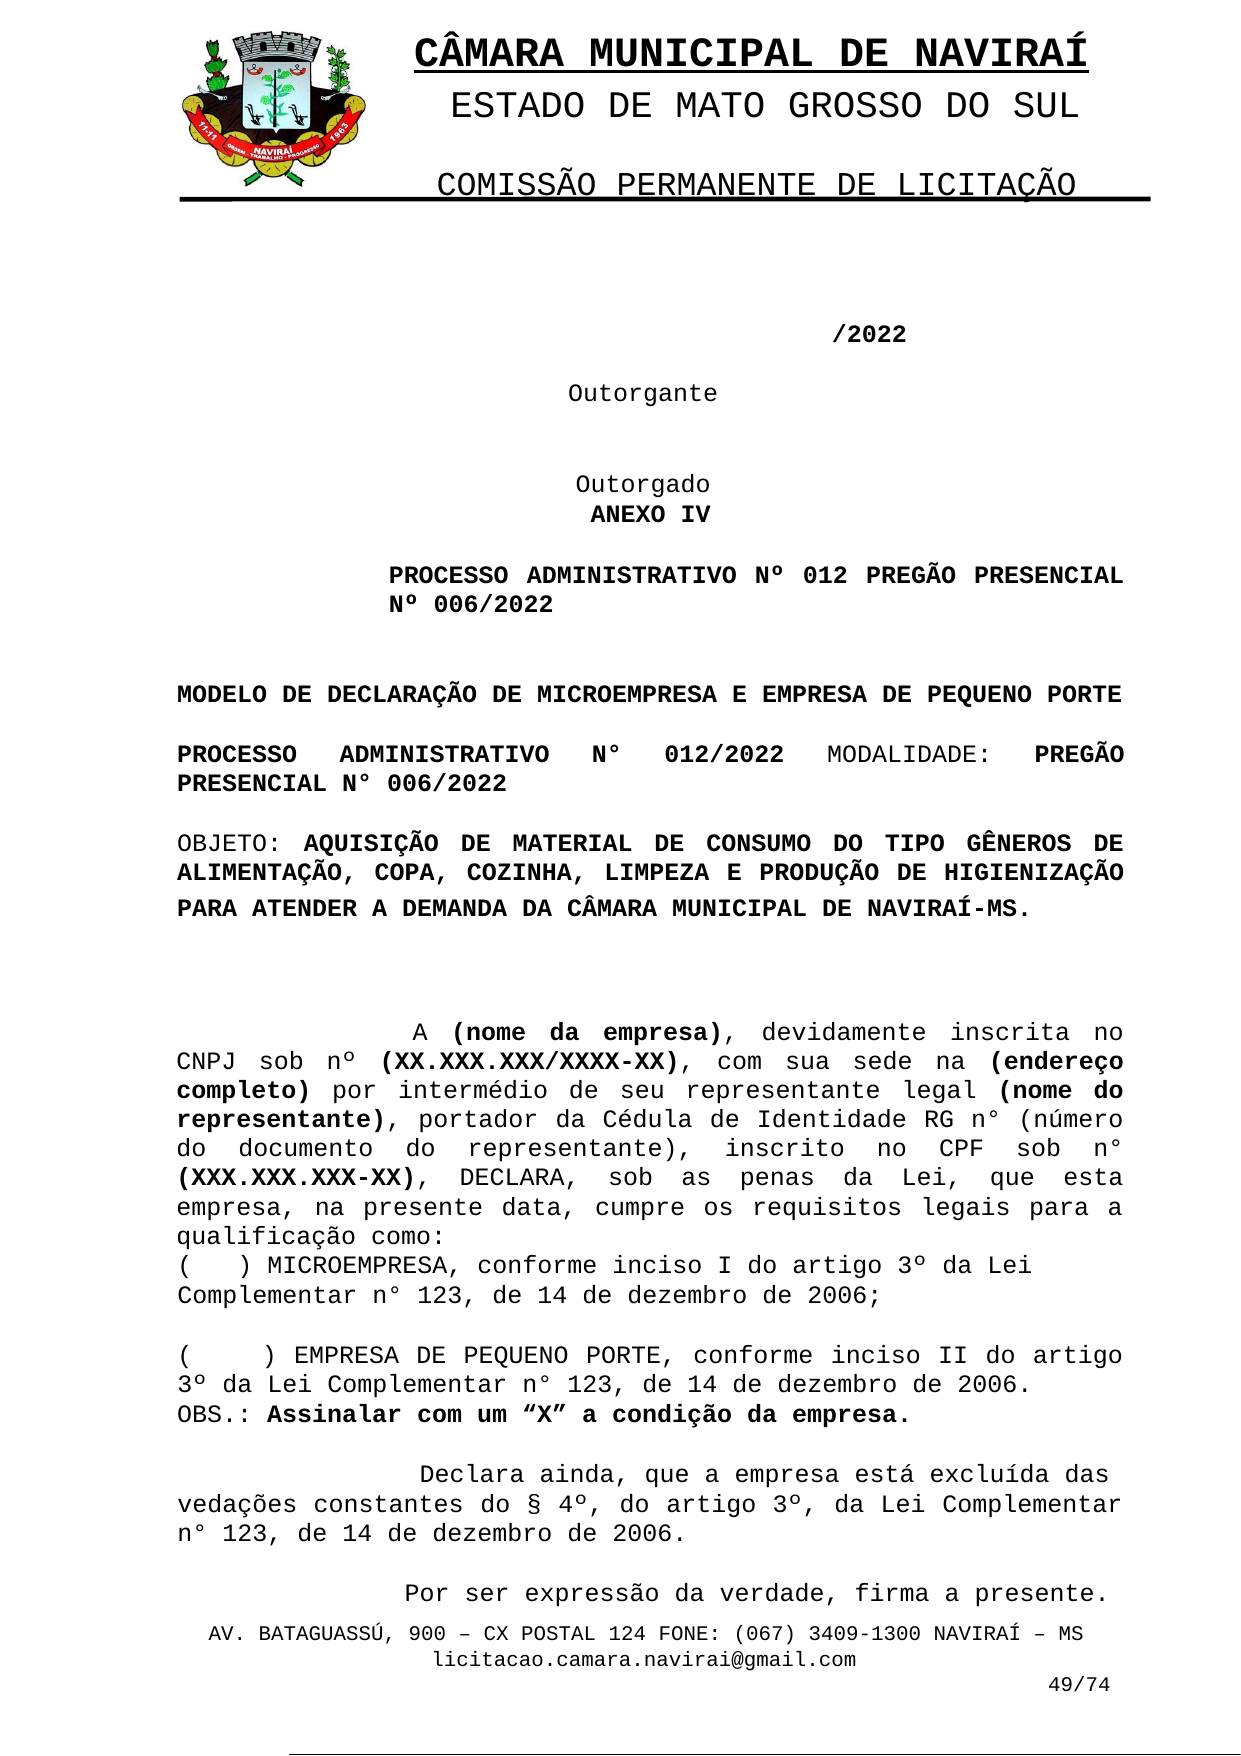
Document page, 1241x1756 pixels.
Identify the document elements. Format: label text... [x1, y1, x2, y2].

text ( ) EMPRESA DE PEQUENO PORTE, conforme inciso II do artigo 3º da Lei Complementar n° 123, de 14 de dezembro de 2006. [177, 1343, 1123, 1400]
text vedações constantes do § 4º, do artigo 3º, da Lei Complementar n° 123, de 14 de dezembro de 2006. [177, 1492, 1123, 1549]
text MODELO DE DECLARAÇÃO DE MICROEMPRESA E EMPRESA DE PEQUENO PORTE [177, 682, 1124, 710]
text OBS.: Assinalar com um “X” a condição da empresa. [177, 1402, 1124, 1430]
text PROCESSO ADMINISTRATIVO Nº 012 PREGÃO PRESENCIAL Nº 006/2022 [388, 562, 1124, 620]
text Outorgante [192, 381, 1108, 409]
text A (nome da empresa), devidamente inscrita no CNPJ sob nº (XX.XXX.XXX/XXXX-XX), com sua sede na (endereço completo) por intermédio de seu representante legal (nome do representante), portador da Cédula de Identidade RG n° (número do documento do representante), inscrito no CPF sob n° (XXX.XXX.XXX-XX), DECLARA, sob as penas da Lei, que esta empresa, na presente data, cumpre os requisitos legais para a qualificação como: [176, 1019, 1123, 1252]
text Complementar n° 123, de 14 de dezembro de 2006; [177, 1283, 1123, 1311]
text Declara ainda, que a empresa está excluída das [177, 1462, 1124, 1490]
subtitle PROCESSO ADMINISTRATIVO N° 012/2022 MODALIDADE: PREGÃO PRESENCIAL N° 006/2022 [177, 742, 1124, 799]
text Por ser expressão da verdade, firma a presente. [177, 1581, 1124, 1609]
text ANEXO IV [192, 502, 1108, 530]
text OBJETO: AQUISIÇÃO DE MATERIAL DE CONSUMO DO TIPO GÊNEROS DE ALIMENTAÇÃO, COPA, COZINHA, LIMPEZA E PRODUÇÃO DE HIGIENIZAÇÃO PARA ATENDER A DEMANDA DA CÂMARA MUNICIPAL DE NAVIRAÍ-MS. [177, 831, 1124, 927]
text ( ) MICROEMPRESA, conforme inciso I do artigo 3º da Lei [177, 1253, 1123, 1281]
text Outorgado [192, 472, 1108, 500]
